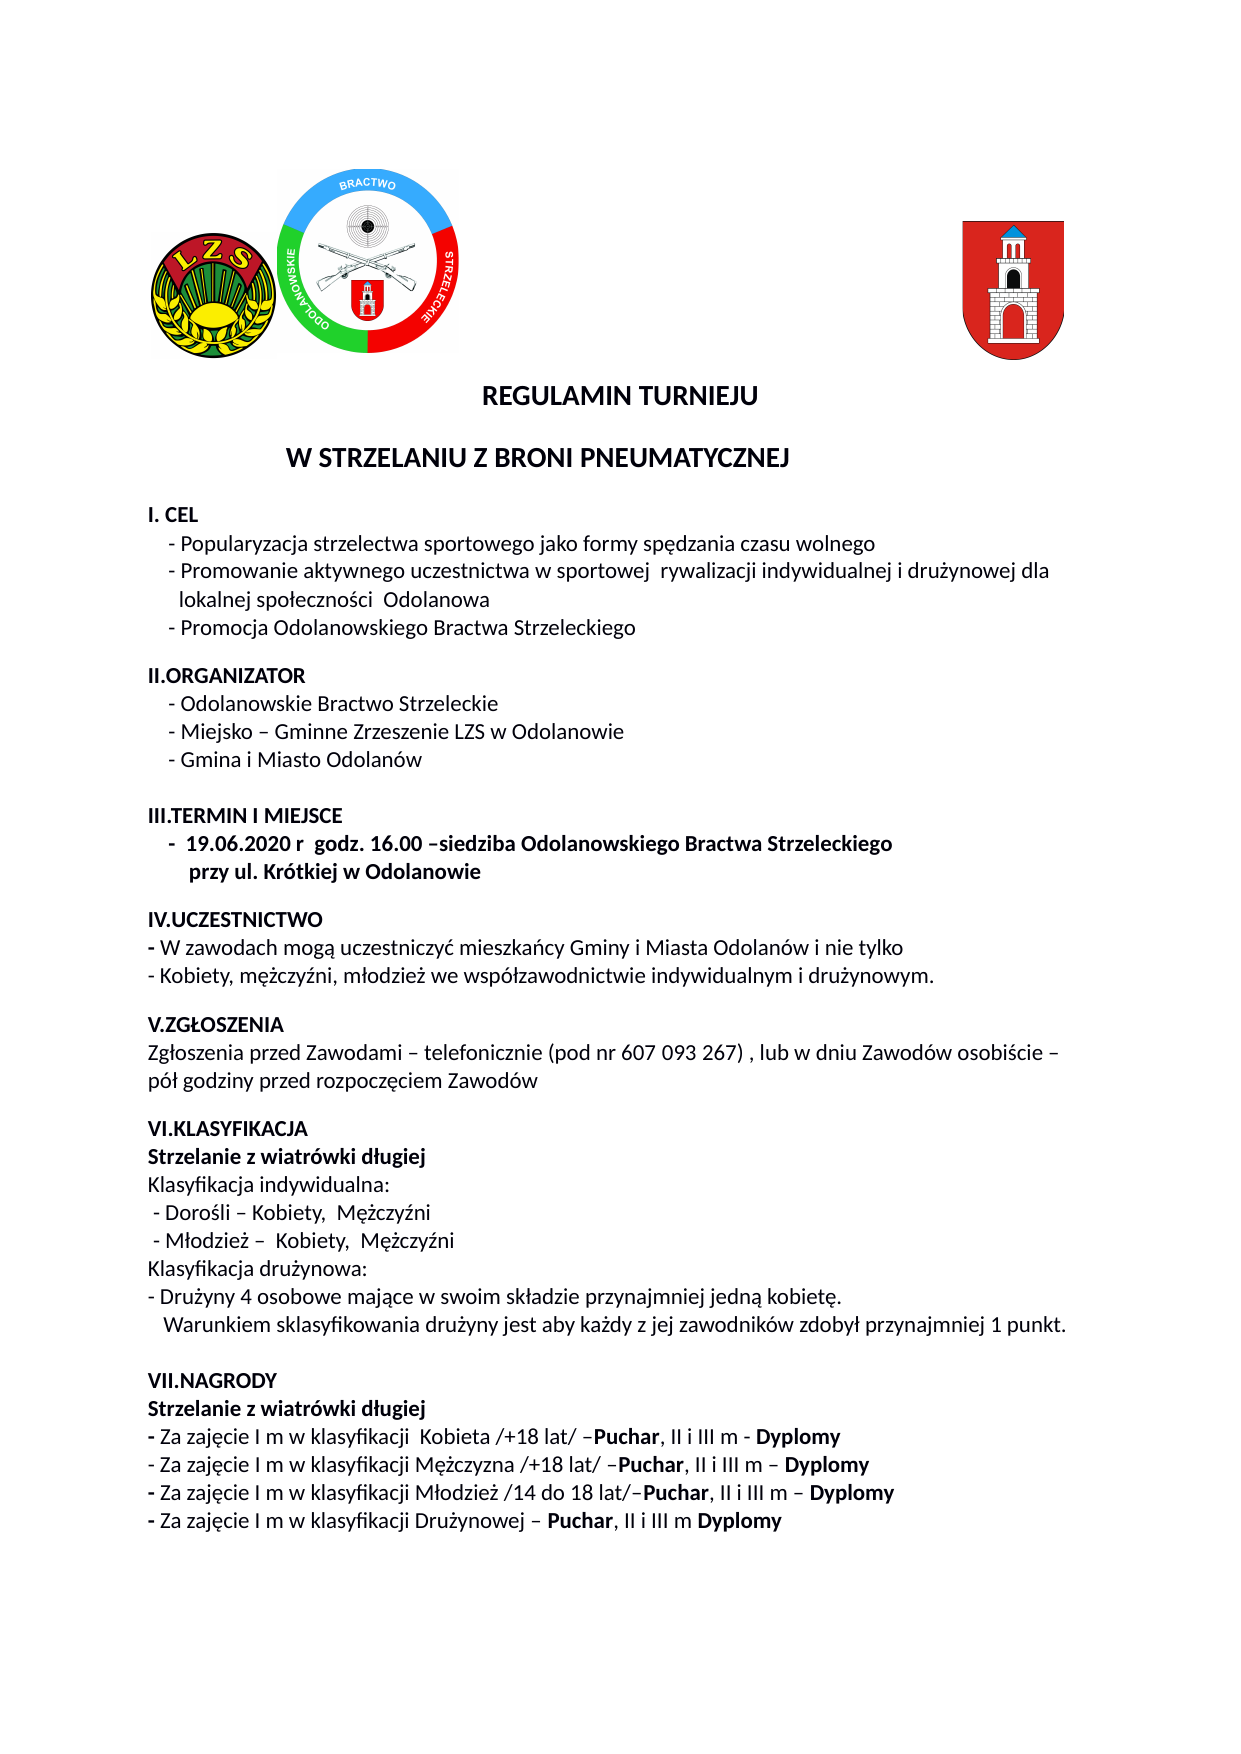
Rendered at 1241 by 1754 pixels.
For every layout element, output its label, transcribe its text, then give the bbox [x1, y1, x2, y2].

text lokalnej społeczności Odolanowa [148, 585, 1093, 613]
text Klasyfikacja drużynowa: [148, 1254, 1093, 1282]
text W STRZELANIU Z BRONI PNEUMATYCZNEJ [148, 439, 1093, 474]
text V.ZGŁOSZENIA [148, 1010, 1093, 1038]
text - Popularyzacja strzelectwa sportowego jako formy spędzania czasu wolnego [148, 529, 1093, 557]
text IV.UCZESTNICTWO [148, 906, 1093, 933]
text Strzelanie z wiatrówki długiej [148, 1142, 1093, 1170]
text - Promowanie aktywnego uczestnictwa w sportowej rywalizacji indywidualnej i drużynowej dla [148, 557, 1093, 585]
text - Drużyny 4 osobowe mające w swoim składzie przynajmniej jedną kobietę. [148, 1282, 1093, 1310]
text I. CEL [148, 501, 1093, 529]
text - Młodzież – Kobiety, Mężczyźni [148, 1226, 1093, 1254]
text - Za zajęcie I m w klasyfikacji Drużynowej – Puchar, II i III m Dyplomy [148, 1507, 1093, 1534]
text Warunkiem sklasyfikowania drużyny jest aby każdy z jej zawodników zdobył przynajmniej 1 punkt. [148, 1310, 1093, 1338]
text - Gmina i Miasto Odolanów [148, 745, 1093, 773]
text - W zawodach mogą uczestniczyć mieszkańcy Gminy i Miasta Odolanów i nie tylko [148, 933, 1093, 962]
text - Za zajęcie I m w klasyfikacji Mężczyzna /+18 lat/ –Puchar, II i III m – Dyplomy [148, 1451, 1093, 1478]
text - Miejsko – Gminne Zrzeszenie LZS w Odolanowie [148, 717, 1093, 745]
text REGULAMIN TURNIEJU [148, 377, 1093, 413]
text - Kobiety, mężczyźni, młodzież we współzawodnictwie indywidualnym i drużynowym. [148, 962, 1093, 989]
text - 19.06.2020 r godz. 16.00 –siedziba Odolanowskiego Bractwa Strzeleckiego przy ul. Krótkiej w Odolanowie [148, 829, 1093, 885]
text - Odolanowskie Bractwo Strzeleckie [148, 689, 1093, 717]
text III.TERMIN I MIEJSCE [148, 801, 1093, 829]
text Zgłoszenia przed Zawodami – telefonicznie (pod nr 607 093 267) , lub w dniu Zawodów osobiście – pół godziny przed rozpoczęciem Zawodów [148, 1038, 1093, 1094]
text II.ORGANIZATOR [148, 661, 1093, 689]
text VI.KLASYFIKACJA [148, 1114, 1093, 1142]
text - Za zajęcie I m w klasyfikacji Młodzież /14 do 18 lat/–Puchar, II i III m – Dyplomy [148, 1478, 1093, 1507]
text Strzelanie z wiatrówki długiej [148, 1394, 1093, 1422]
text - Promocja Odolanowskiego Bractwa Strzeleckiego [148, 613, 1093, 641]
text VII.NAGRODY [148, 1366, 1093, 1394]
text - Dorośli – Kobiety, Mężczyźni [148, 1198, 1093, 1226]
text - Za zajęcie I m w klasyfikacji Kobieta /+18 lat/ –Puchar, II i III m - Dyplomy [148, 1422, 1093, 1451]
text Klasyfikacja indywidualna: [148, 1170, 1093, 1198]
